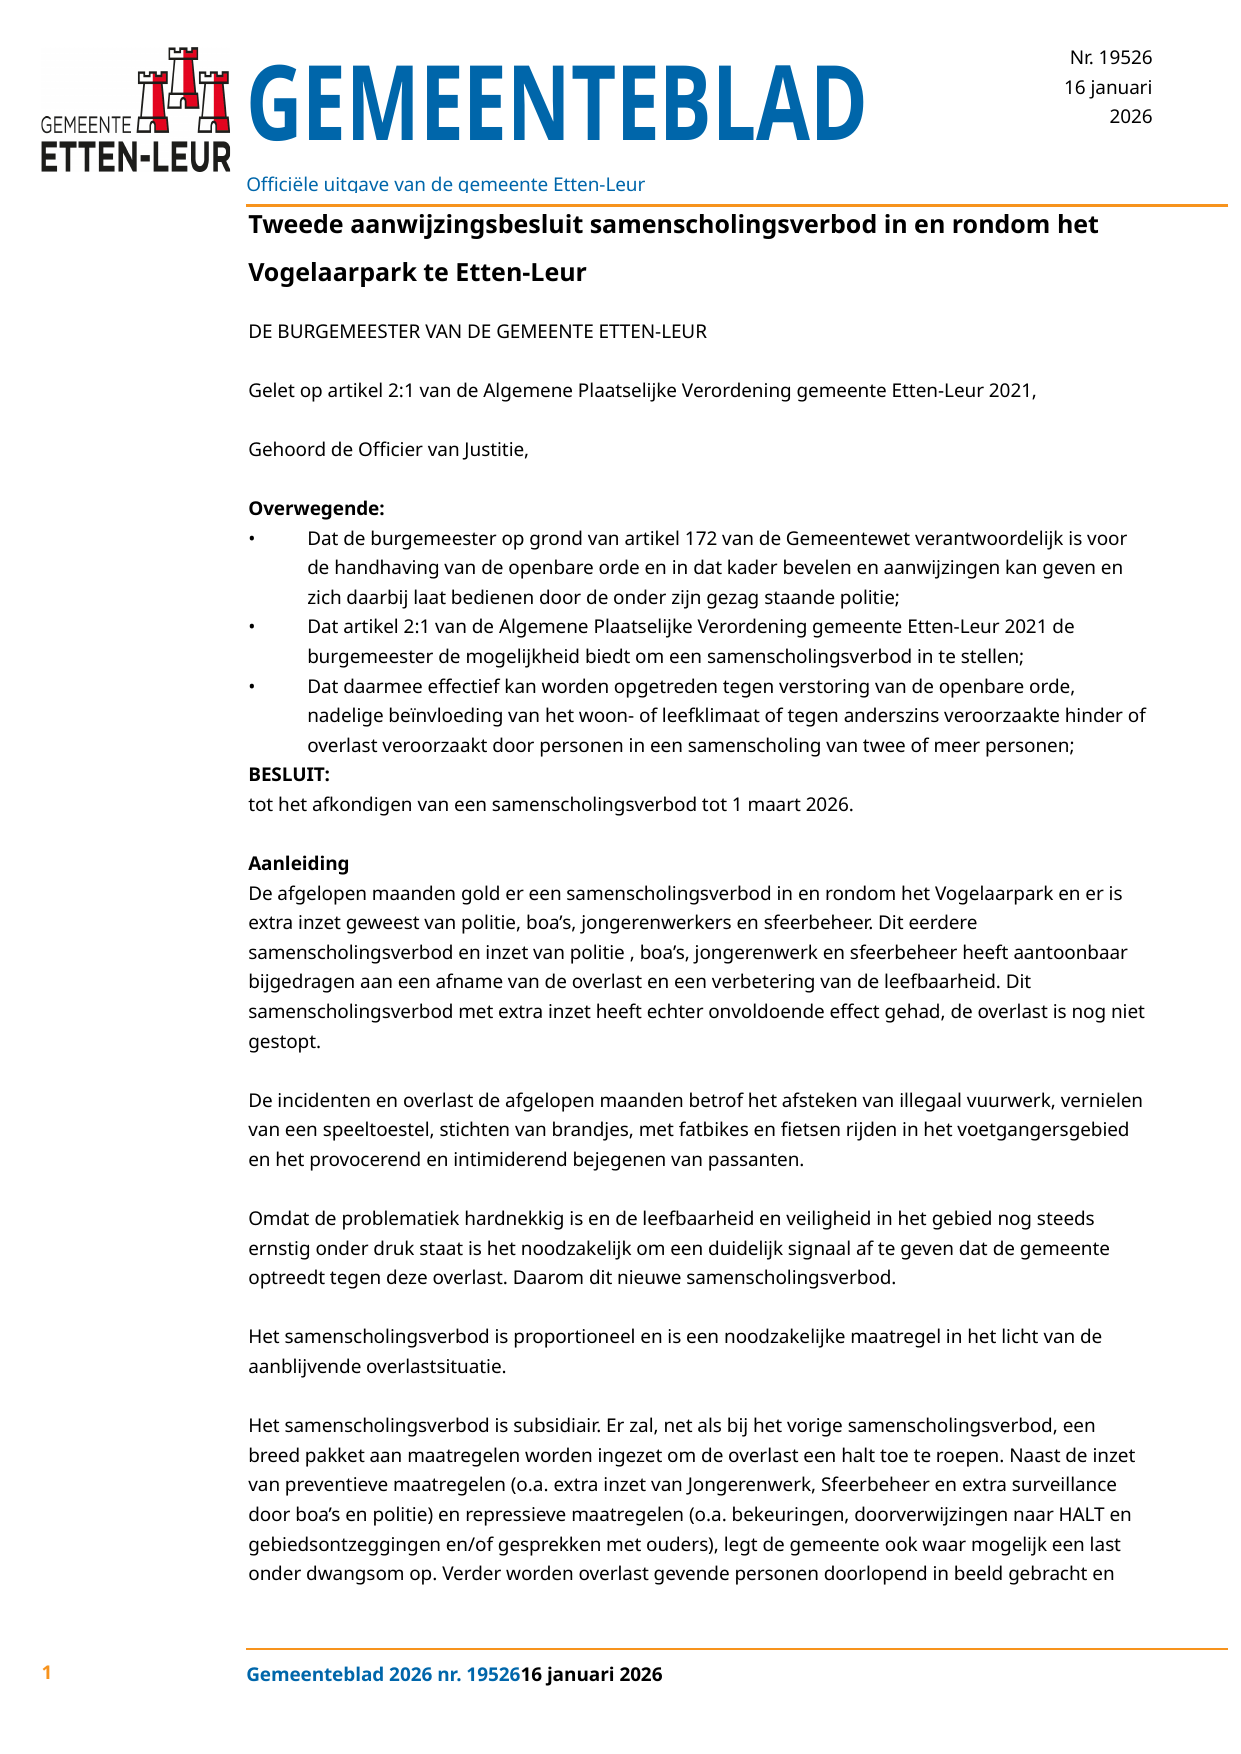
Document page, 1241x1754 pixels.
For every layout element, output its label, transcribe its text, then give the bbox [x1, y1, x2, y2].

text tot het afkondigen van een samenscholingsverbod tot 1 maart 2026. [248, 791, 1152, 817]
list Dat daarmee effectief kan worden opgetreden tegen verstoring van de openbare orde, nadelige beïnvloeding van het woon- of leefklimaat of tegen anderszins veroorzaakte hinder of overlast veroorzaakt door personen in een samenscholing van twee of meer personen; [248, 673, 1152, 758]
text Gelet op artikel 2:1 van de Algemene Plaatselijke Verordening gemeente Etten-Leur 2021, [248, 377, 1152, 403]
text Omdat de problematiek hardnekkig is en de leefbaarheid en veiligheid in het gebied nog steeds ernstig onder druk staat is het noodzakelijk om een duidelijk signaal af te geven dat de gemeente optreedt tegen deze overlast. Daarom dit nieuwe samenscholingsverbod. [248, 1205, 1152, 1290]
picture [41, 47, 231, 172]
text Tweede aanwijzingsbesluit samenscholingsverbod in en rondom het Vogelaarpark te Etten-Leur [248, 207, 1152, 288]
list Dat de burgemeester op grond van artikel 172 van de Gemeentewet verantwoordelijk is voor de handhaving van de openbare orde en in dat kader bevelen en aanwijzingen kan geven en zich daarbij laat bedienen door de onder zijn gezag staande politie; [248, 525, 1152, 610]
text De incidenten en overlast de afgelopen maanden betrof het afsteken van illegaal vuurwerk, vernielen van een speeltoestel, stichten van brandjes, met fatbikes en fietsen rijden in het voetgangersgebied en het provocerend en intimiderend bejegenen van passanten. [248, 1087, 1152, 1172]
text BESLUIT: [248, 762, 1152, 787]
text Gehoord de Officier van Justitie, [248, 436, 1152, 462]
text Het samenscholingsverbod is subsidiair. Er zal, net als bij het vorige samenscholingsverbod, een breed pakket aan maatregelen worden ingezet om de overlast een halt toe te roepen. Naast de inzet van preventieve maatregelen (o.a. extra inzet van Jongerenwerk, Sfeerbeheer en extra surveillance door boa’s en politie) en repressieve maatregelen (o.a. bekeuringen, doorverwijzingen naar HALT en gebiedsontzeggingen en/of gesprekken met ouders), legt de gemeente ook waar mogelijk een last onder dwangsom op. Verder worden overlast gevende personen doorlopend in beeld gebracht en [248, 1412, 1152, 1586]
list Dat artikel 2:1 van de Algemene Plaatselijke Verordening gemeente Etten-Leur 2021 de burgemeester de mogelijkheid biedt om een samenscholingsverbod in te stellen; [248, 614, 1152, 669]
text Overwegende: [248, 495, 1152, 521]
text Het samenscholingsverbod is proportioneel en is een noodzakelijke maatregel in het licht van de aanblijvende overlastsituatie. [248, 1324, 1152, 1379]
text DE BURGEMEESTER VAN DE GEMEENTE ETTEN-LEUR [248, 318, 1152, 344]
text Aanleiding [248, 850, 1152, 876]
text De afgelopen maanden gold er een samenscholingsverbod in en rondom het Vogelaarpark en er is extra inzet geweest van politie, boa’s, jongerenwerkers en sfeerbeheer. Dit eerdere samenscholingsverbod en inzet van politie , boa’s, jongerenwerk en sfeerbeheer heeft aantoonbaar bijgedragen aan een afname van de overlast en een verbetering van de leefbaarheid. Dit samenscholingsverbod met extra inzet heeft echter onvoldoende effect gehad, de overlast is nog niet gestopt. [248, 880, 1152, 1054]
